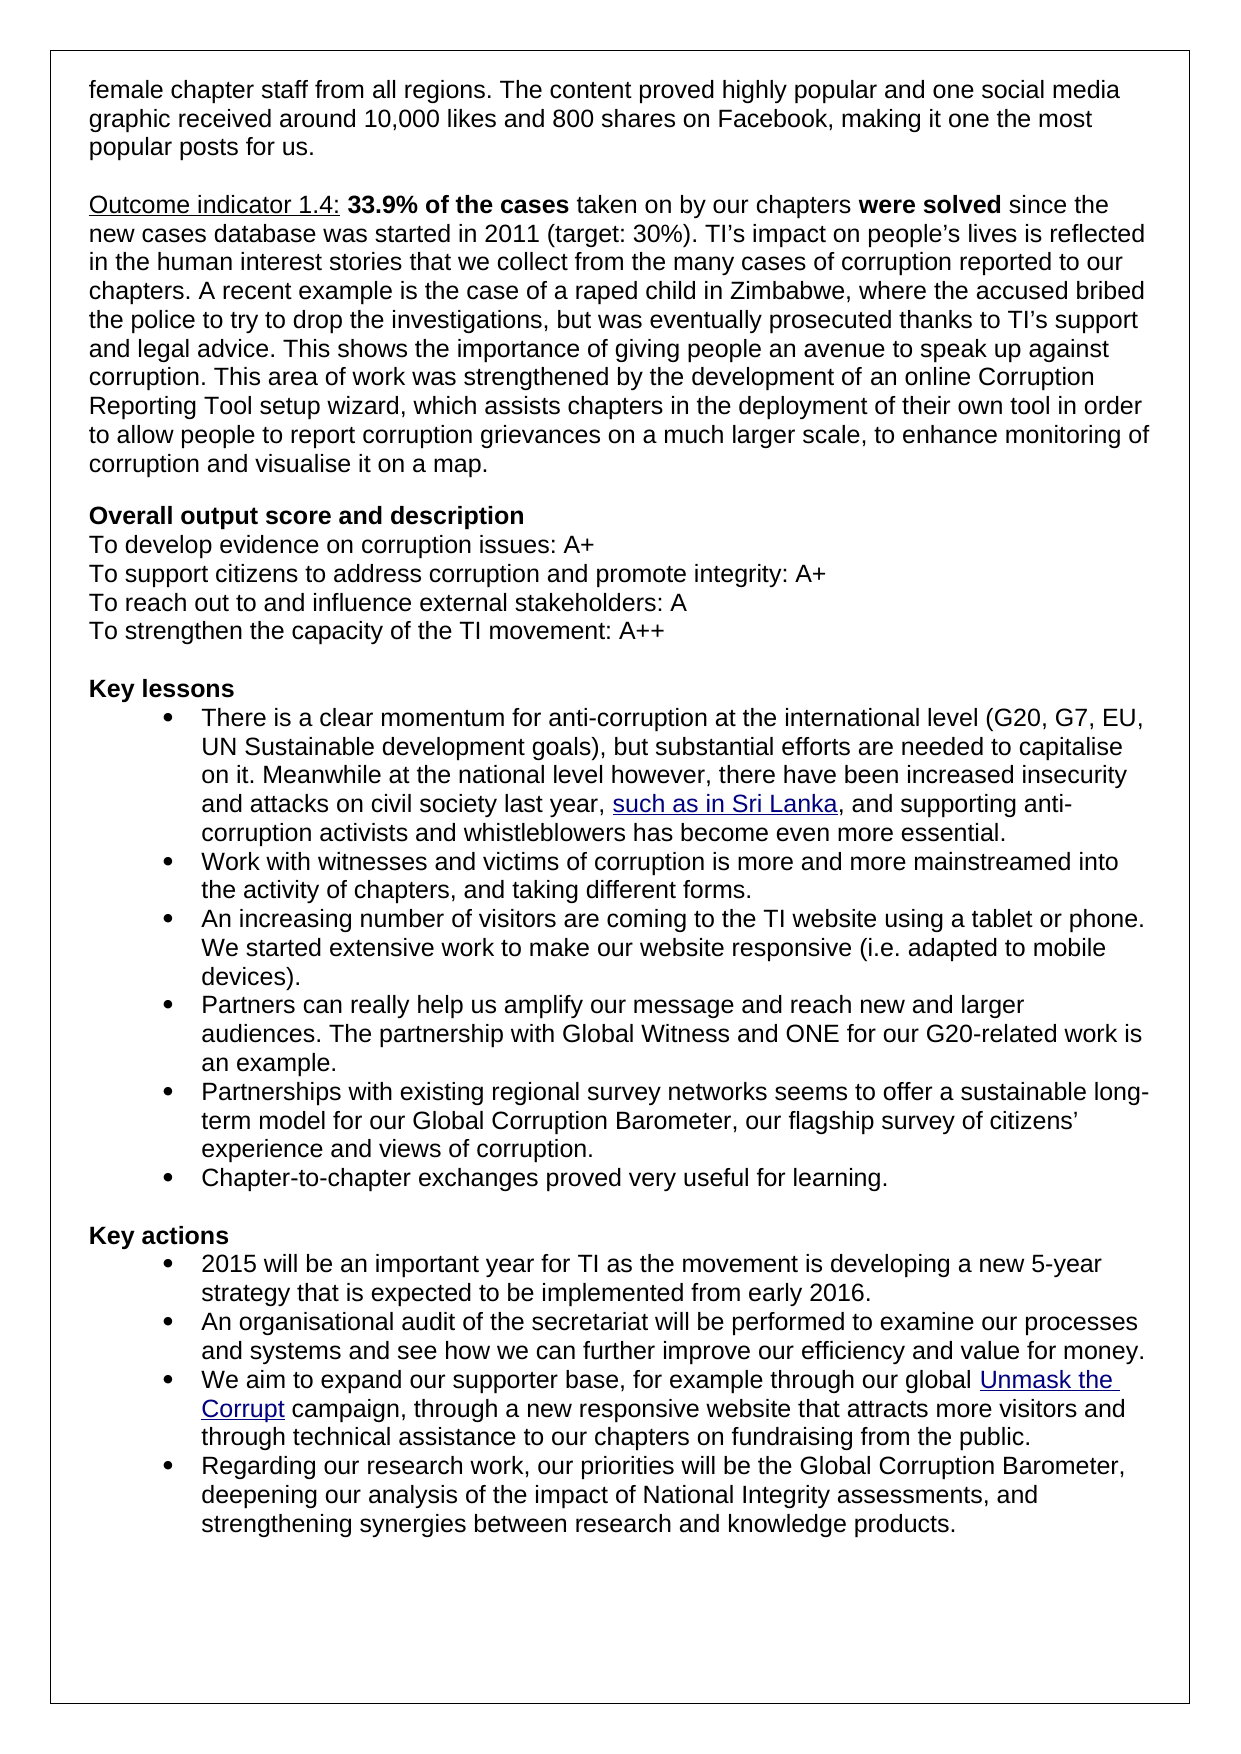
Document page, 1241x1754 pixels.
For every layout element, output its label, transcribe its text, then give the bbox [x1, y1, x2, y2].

list There is a clear momentum for anti-corruption at the international level (G20, G7, EU, UN Sustainable development goals), but substantial efforts are needed to capitalise on it. Meanwhile at the national level however, there have been increased insecurity and attacks on civil society last year, such as in Sri Lanka, and supporting anti-corruption activists and whistleblowers has become even more essential. [164, 703, 1152, 846]
list Partnerships with existing regional survey networks seems to offer a sustainable long-term model for our Global Corruption Barometer, our flagship survey of citizens’ experience and views of corruption. [164, 1077, 1152, 1163]
text To reach out to and influence external stakeholders: A [89, 588, 1152, 616]
list Partners can really help us amplify our message and reach new and larger audiences. The partnership with Global Witness and ONE for our G20-related work is an example. [164, 990, 1152, 1077]
list An organisational audit of the secretariat will be performed to examine our processes and systems and see how we can further improve our efficiency and value for money. [164, 1307, 1152, 1365]
text Outcome indicator 1.4: 33.9% of the cases taken on by our chapters were solved since the new cases database was started in 2011 (target: 30%). TI’s impact on people’s lives is reflected in the human interest stories that we collect from the many cases of corruption reported to our chapters. A recent example is the case of a raped child in Zimbabwe, where the accused bribed the police to try to drop the investigations, but was eventually prosecuted thanks to TI’s support and legal advice. This shows the importance of giving people an avenue to speak up against corruption. This area of work was strengthened by the development of an online Corruption Reporting Tool setup wizard, which assists chapters in the deployment of their own tool in order to allow people to report corruption grievances on a much larger scale, to enhance monitoring of corruption and visualise it on a map. [89, 190, 1152, 477]
text Key actions [89, 1221, 1152, 1249]
list Chapter-to-chapter exchanges proved very useful for learning. [164, 1163, 1152, 1192]
list Regarding our research work, our priorities will be the Global Corruption Barometer, deepening our analysis of the impact of National Integrity assessments, and strengthening synergies between research and knowledge products. [164, 1451, 1152, 1537]
list An increasing number of visitors are coming to the TI website using a tablet or phone. We started extensive work to make our website responsive (i.e. adapted to mobile devices). [164, 904, 1152, 990]
text To develop evidence on corruption issues: A+ [89, 530, 1152, 559]
list Work with witnesses and victims of corruption is more and more mainstreamed into the activity of chapters, and taking different forms. [164, 846, 1152, 904]
text To support citizens to address corruption and promote integrity: A+ [89, 559, 1152, 588]
text Key lessons [89, 674, 1152, 703]
text To strengthen the capacity of the TI movement: A++ [89, 616, 1152, 645]
list We aim to expand our supporter base, for example through our global Unmask the Corrupt campaign, through a new responsive website that attracts more visitors and through technical assistance to our chapters on fundraising from the public. [164, 1365, 1152, 1451]
text Overall output score and description [89, 501, 1152, 530]
list 2015 will be an important year for TI as the movement is developing a new 5-year strategy that is expected to be implemented from early 2016. [164, 1249, 1152, 1307]
text female chapter staff from all regions. The content proved highly popular and one social media graphic received around 10,000 likes and 800 shares on Facebook, making it one the most popular posts for us. [89, 75, 1152, 161]
